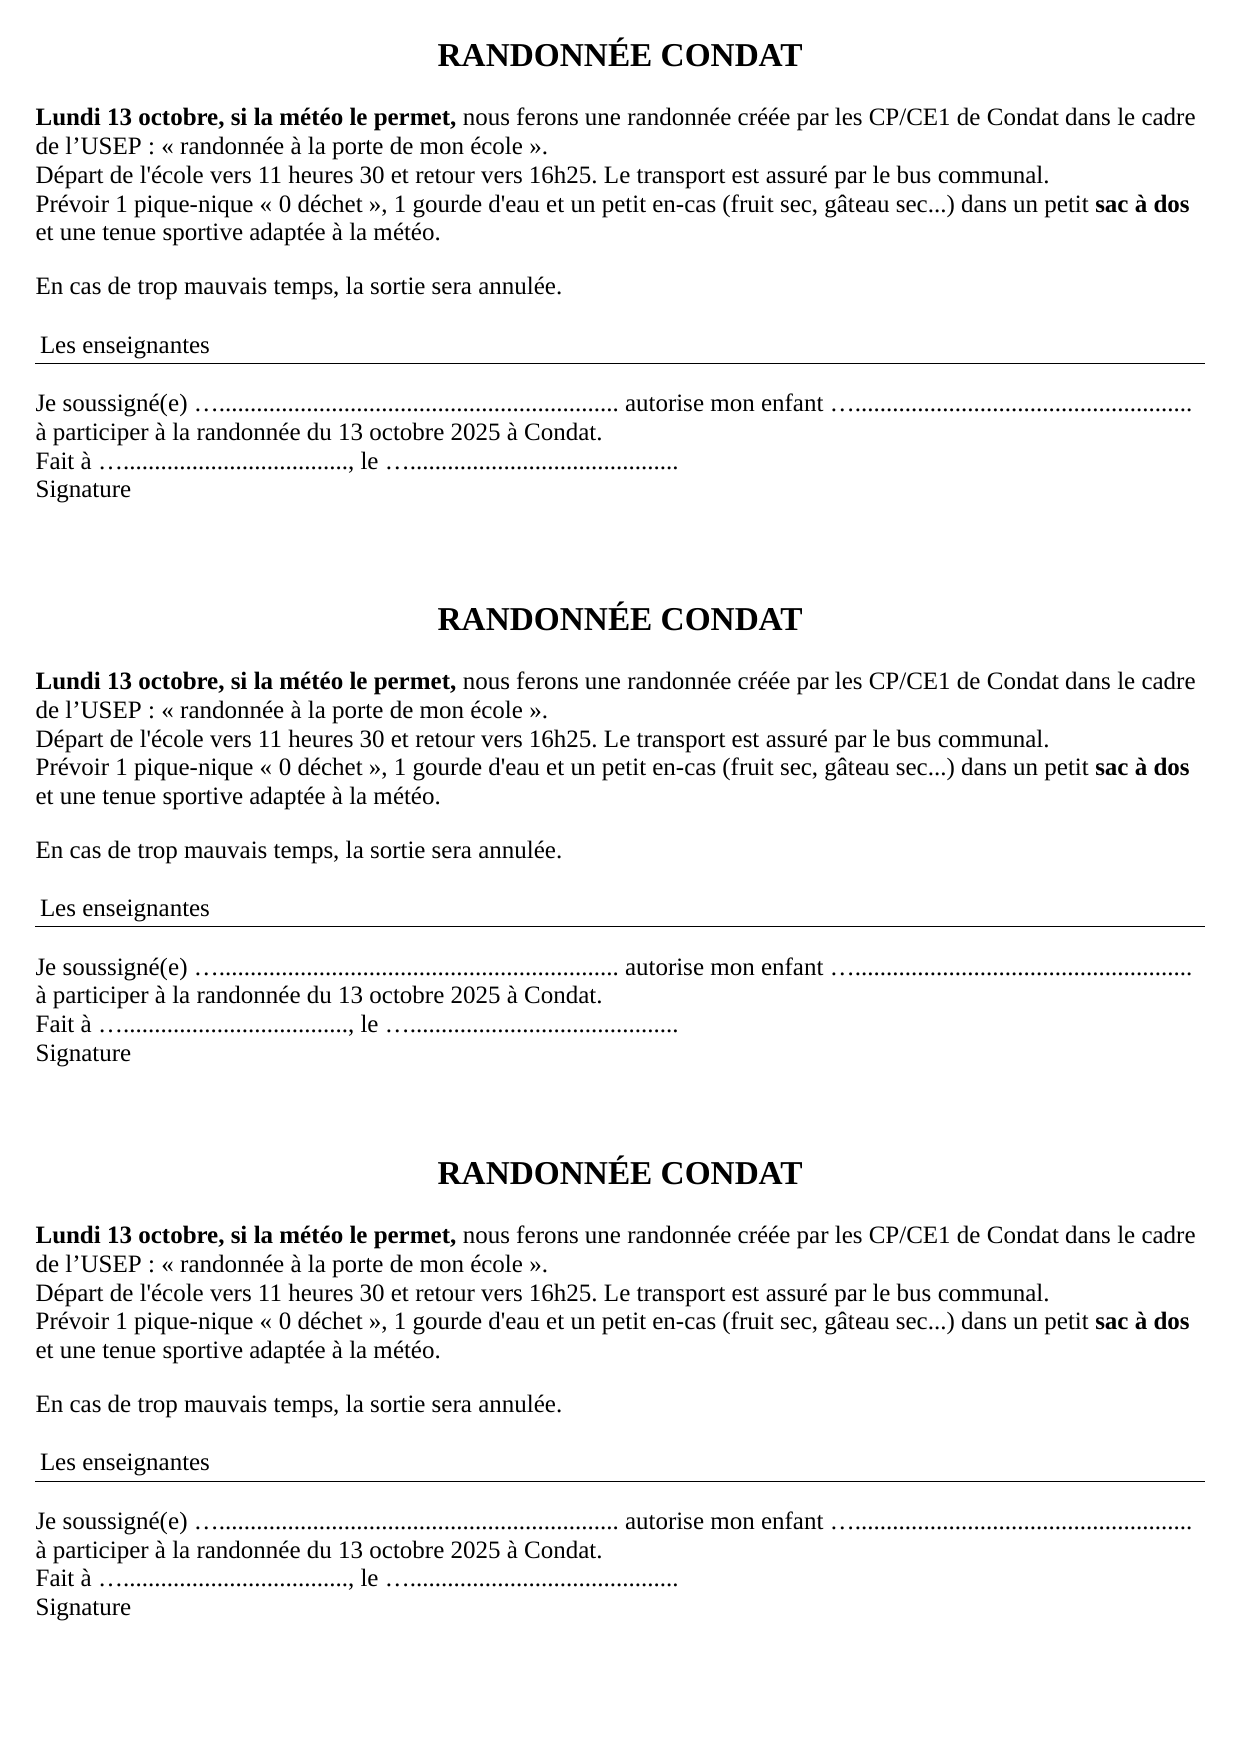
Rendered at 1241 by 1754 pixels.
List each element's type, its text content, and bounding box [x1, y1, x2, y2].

text Lundi 13 octobre, si la météo le permet, nous ferons une randonnée créée par les CP/CE1 de Condat dans le cadre de l’USEP : « randonnée à la porte de mon école ». [35, 666, 1205, 724]
text Départ de l'école vers 11 heures 30 et retour vers 16h25. Le transport est assuré par le bus communal. [35, 160, 1205, 189]
text En cas de trop mauvais temps, la sortie sera annulée. [35, 271, 1205, 300]
text Signature [35, 1592, 1205, 1621]
text RANDONNÉE CONDAT [35, 35, 1205, 74]
text Lundi 13 octobre, si la météo le permet, nous ferons une randonnée créée par les CP/CE1 de Condat dans le cadre de l’USEP : « randonnée à la porte de mon école ». [35, 1220, 1205, 1278]
text Fait à …...................................., le …........................................... [35, 1563, 1205, 1592]
text Je soussigné(e) …................................................................ autorise mon enfant …...................................................... à participer à la randonnée du 13 octobre 2025 à Condat. [35, 388, 1205, 446]
text En cas de trop mauvais temps, la sortie sera annulée. [35, 835, 1205, 864]
text Fait à …...................................., le …........................................... [35, 1009, 1205, 1038]
text Départ de l'école vers 11 heures 30 et retour vers 16h25. Le transport est assuré par le bus communal. [35, 724, 1205, 752]
text RANDONNÉE CONDAT [35, 1153, 1205, 1191]
text Signature [35, 1038, 1205, 1067]
text Je soussigné(e) …................................................................ autorise mon enfant …...................................................... à participer à la randonnée du 13 octobre 2025 à Condat. [35, 1506, 1205, 1563]
text Lundi 13 octobre, si la météo le permet, nous ferons une randonnée créée par les CP/CE1 de Condat dans le cadre de l’USEP : « randonnée à la porte de mon école ». [35, 102, 1205, 160]
text En cas de trop mauvais temps, la sortie sera annulée. [35, 1389, 1205, 1418]
text Les enseignantes [35, 325, 1205, 363]
text Je soussigné(e) …................................................................ autorise mon enfant …...................................................... à participer à la randonnée du 13 octobre 2025 à Condat. [35, 952, 1205, 1009]
text Les enseignantes [35, 889, 1205, 926]
text Prévoir 1 pique-nique « 0 déchet », 1 gourde d'eau et un petit en-cas (fruit sec, gâteau sec...) dans un petit sac à dos et une tenue sportive adaptée à la météo. [35, 189, 1205, 246]
text RANDONNÉE CONDAT [35, 599, 1205, 637]
text Départ de l'école vers 11 heures 30 et retour vers 16h25. Le transport est assuré par le bus communal. [35, 1278, 1205, 1306]
text Prévoir 1 pique-nique « 0 déchet », 1 gourde d'eau et un petit en-cas (fruit sec, gâteau sec...) dans un petit sac à dos et une tenue sportive adaptée à la météo. [35, 752, 1205, 810]
text Prévoir 1 pique-nique « 0 déchet », 1 gourde d'eau et un petit en-cas (fruit sec, gâteau sec...) dans un petit sac à dos et une tenue sportive adaptée à la météo. [35, 1306, 1205, 1364]
text Fait à …...................................., le …........................................... [35, 446, 1205, 474]
text Les enseignantes [35, 1443, 1205, 1481]
text Signature [35, 474, 1205, 503]
